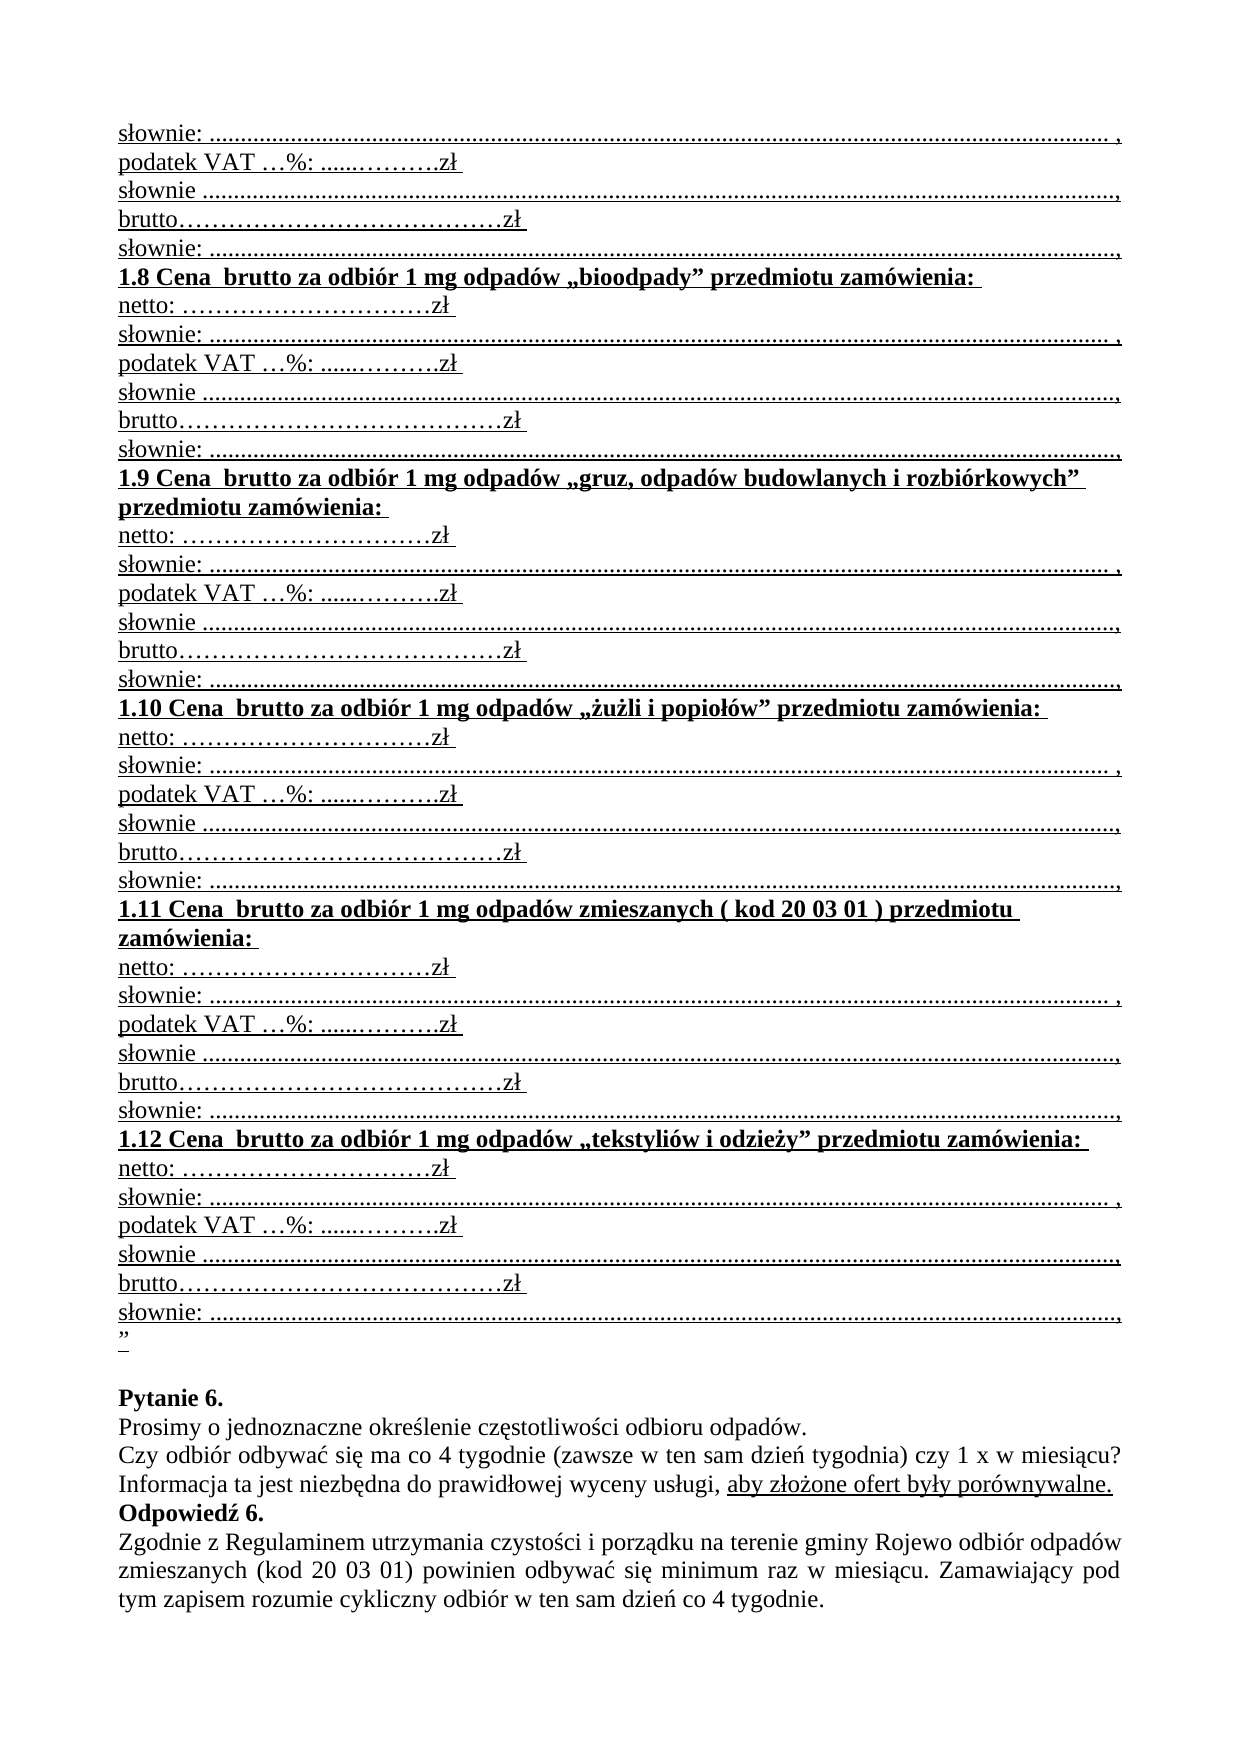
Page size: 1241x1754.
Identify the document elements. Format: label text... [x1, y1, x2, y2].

text 1.8 Cena brutto za odbiór 1 mg odpadów „bioodpady” przedmiotu zamówienia: [118, 262, 1122, 291]
text słownie: ................................................................................................................................................., [118, 1096, 1122, 1121]
text Zgodnie z Regulaminem utrzymania czystości i porządku na terenie gminy Rojewo odbiór odpadów zmieszanych (kod 20 03 01) powinien odbywać się minimum raz w miesiącu. Zamawiający pod tym zapisem rozumie cykliczny odbiór w ten sam dzień co 4 tygodnie. [118, 1527, 1122, 1613]
text słownie .................................................................................................................................................., [118, 176, 1122, 204]
text brutto…………………………………zł [118, 204, 1122, 233]
text słownie: ................................................................................................................................................ , [118, 981, 1122, 1006]
text Czy odbiór odbywać się ma co 4 tygodnie (zawsze w ten sam dzień tygodnia) czy 1 x w miesiącu? Informacja ta jest niezbędna do prawidłowej wyceny usługi, aby złożone ofert były porównywalne. [118, 1441, 1122, 1498]
text 1.10 Cena brutto za odbiór 1 mg odpadów „żużli i popiołów” przedmiotu zamówienia: [118, 693, 1122, 722]
text podatek VAT …%: ......……….zł [118, 1211, 1122, 1239]
text słownie .................................................................................................................................................., [118, 607, 1122, 636]
text słownie: ................................................................................................................................................ , [118, 549, 1122, 574]
text netto: …………………………zł [118, 521, 1122, 549]
text 1.9 Cena brutto za odbiór 1 mg odpadów „gruz, odpadów budowlanych i rozbiórkowych” przedmiotu zamówienia: [118, 463, 1122, 521]
text słownie: ................................................................................................................................................., [118, 664, 1122, 689]
text słownie: ................................................................................................................................................., [118, 233, 1122, 258]
text podatek VAT …%: ......……….zł [118, 779, 1122, 808]
text słownie: ................................................................................................................................................., [118, 866, 1122, 891]
text słownie: ................................................................................................................................................., [118, 434, 1122, 459]
text brutto…………………………………zł [118, 406, 1122, 434]
text Prosimy o jednoznaczne określenie częstotliwości odbioru odpadów. [118, 1412, 1122, 1441]
text netto: …………………………zł [118, 291, 1122, 319]
text słownie: ................................................................................................................................................., [118, 1297, 1122, 1322]
text ” [118, 1323, 1122, 1354]
text słownie .................................................................................................................................................., [118, 808, 1122, 837]
text słownie: ................................................................................................................................................ , [118, 751, 1122, 776]
text Odpowiedź 6. [118, 1498, 1122, 1527]
text podatek VAT …%: ......……….zł [118, 147, 1122, 176]
text netto: …………………………zł [118, 722, 1122, 751]
text słownie .................................................................................................................................................., [118, 377, 1122, 406]
text słownie .................................................................................................................................................., [118, 1038, 1122, 1067]
text podatek VAT …%: ......……….zł [118, 348, 1122, 377]
text 1.12 Cena brutto za odbiór 1 mg odpadów „tekstyliów i odzieży” przedmiotu zamówienia: [118, 1124, 1122, 1153]
text słownie: ................................................................................................................................................ , [118, 1182, 1122, 1207]
text brutto…………………………………zł [118, 636, 1122, 664]
text brutto…………………………………zł [118, 837, 1122, 866]
text słownie: ................................................................................................................................................ , [118, 118, 1122, 143]
text podatek VAT …%: ......……….zł [118, 1009, 1122, 1038]
text 1.11 Cena brutto za odbiór 1 mg odpadów zmieszanych ( kod 20 03 01 ) przedmiotu zamówienia: [118, 894, 1122, 952]
text netto: …………………………zł [118, 952, 1122, 981]
text brutto…………………………………zł [118, 1067, 1122, 1096]
text słownie: ................................................................................................................................................ , [118, 319, 1122, 344]
text netto: …………………………zł [118, 1153, 1122, 1182]
text słownie .................................................................................................................................................., [118, 1239, 1122, 1268]
text Pytanie 6. [118, 1383, 1122, 1412]
text podatek VAT …%: ......……….zł [118, 578, 1122, 607]
text brutto…………………………………zł [118, 1268, 1122, 1297]
